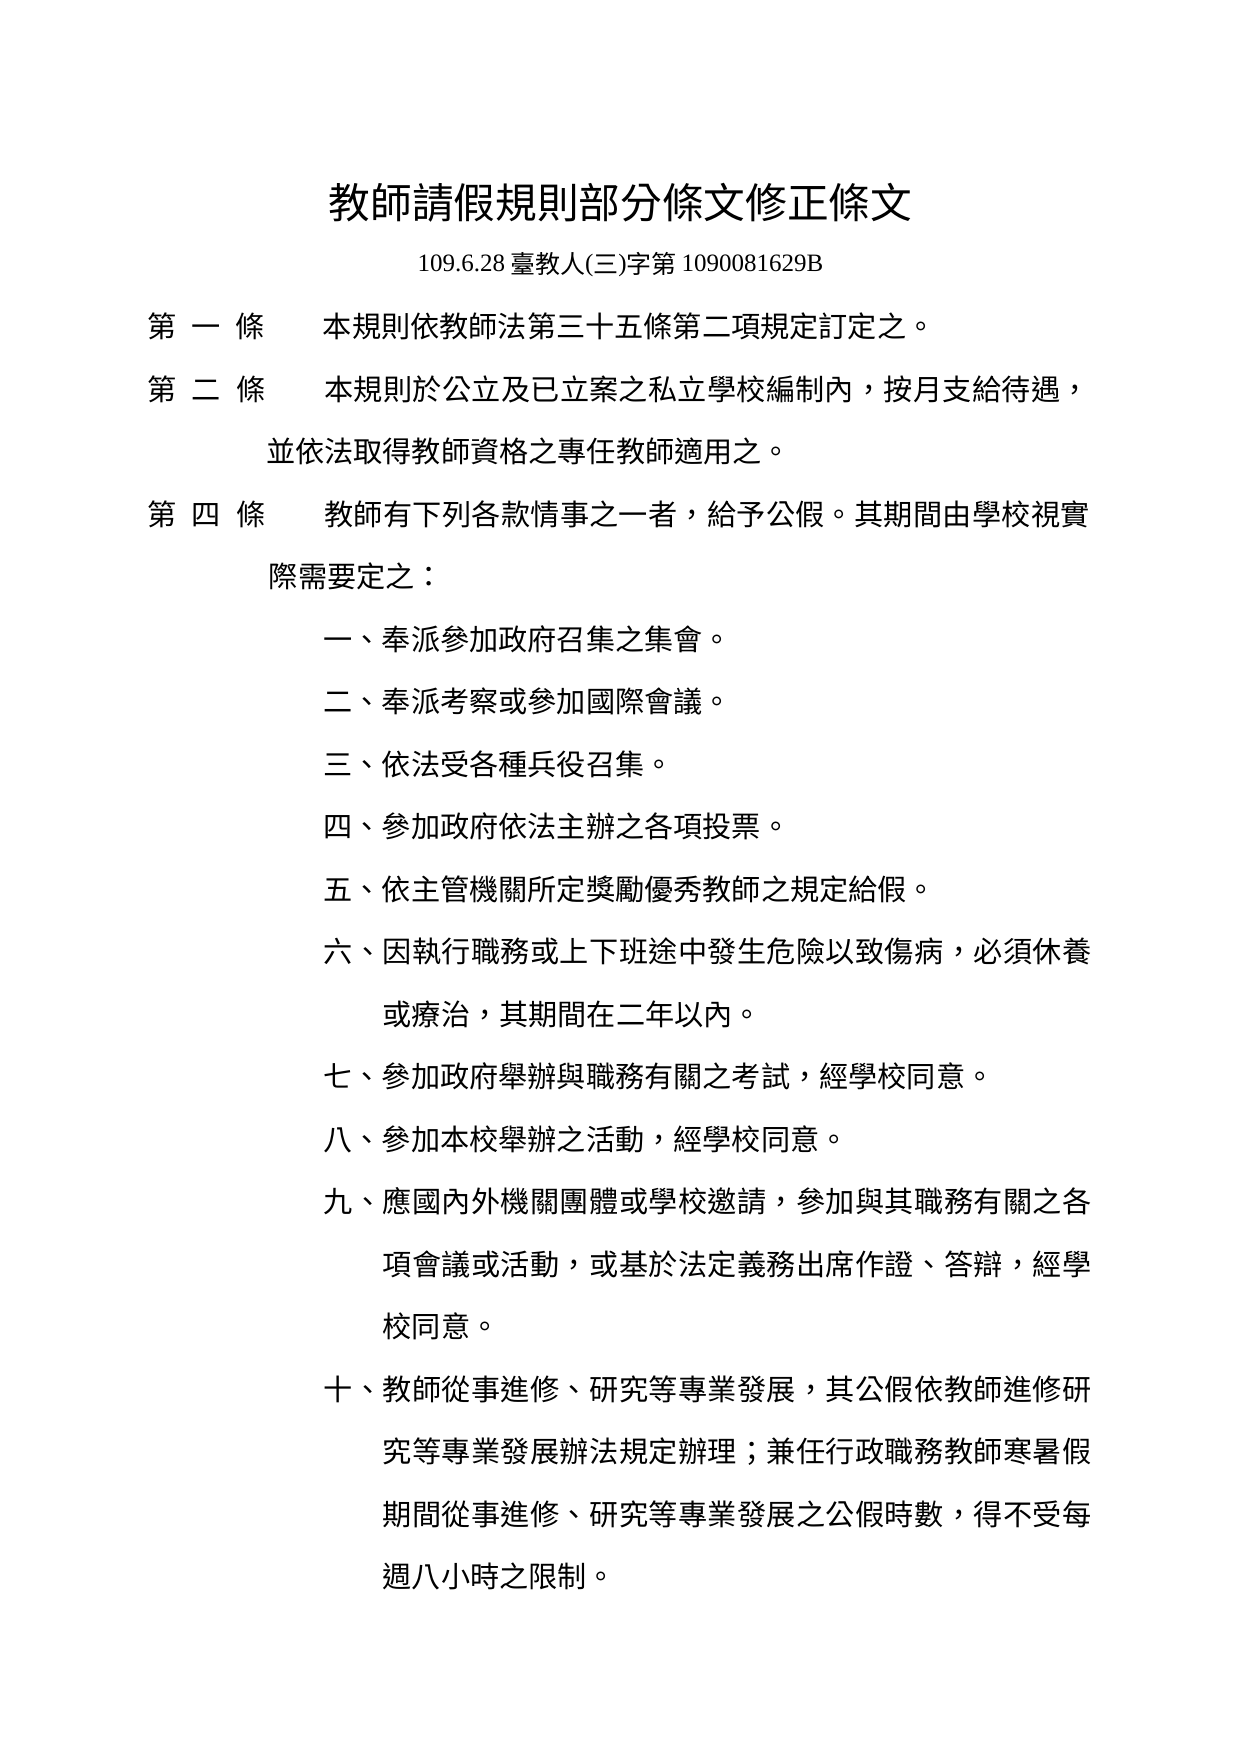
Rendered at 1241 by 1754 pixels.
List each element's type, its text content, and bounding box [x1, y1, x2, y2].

text 六、因執行職務或上下班途中發生危險以致傷病，必須休養或療治，其期間在二年以內。 [323, 908, 1092, 1033]
text 二、奉派考察或參加國際會議。 [323, 658, 1092, 721]
text 八、參加本校舉辦之活動，經學校同意。 [323, 1096, 1092, 1158]
text 三、依法受各種兵役召集。 [323, 721, 1092, 783]
text 第一條 本規則依教師法第三十五條第二項規定訂定之。 [148, 283, 1092, 346]
text 第二條 本規則於公立及已立案之私立學校編制內，按月支給待遇，並依法取得教師資格之專任教師適用之。 [148, 346, 1092, 471]
text 教師請假規則部分條文修正條文 [148, 158, 1092, 221]
text 一、奉派參加政府召集之集會。 [323, 596, 1092, 658]
text 五、依主管機關所定獎勵優秀教師之規定給假。 [323, 846, 1092, 908]
text 四、參加政府依法主辦之各項投票。 [323, 783, 1092, 846]
text 七、參加政府舉辦與職務有關之考試，經學校同意。 [323, 1033, 1092, 1096]
text 十、教師從事進修、研究等專業發展，其公假依教師進修研究等專業發展辦法規定辦理；兼任行政職務教師寒暑假期間從事進修、研究等專業發展之公假時數，得不受每週八小時之限制。 [323, 1346, 1092, 1596]
text 109.6.28臺教人(三)字第1090081629B [148, 221, 1092, 283]
text 九、應國內外機關團體或學校邀請，參加與其職務有關之各項會議或活動，或基於法定義務出席作證、答辯，經學校同意。 [323, 1158, 1092, 1346]
text 第四條 教師有下列各款情事之一者，給予公假。其期間由學校視實際需要定之： [148, 471, 1092, 596]
